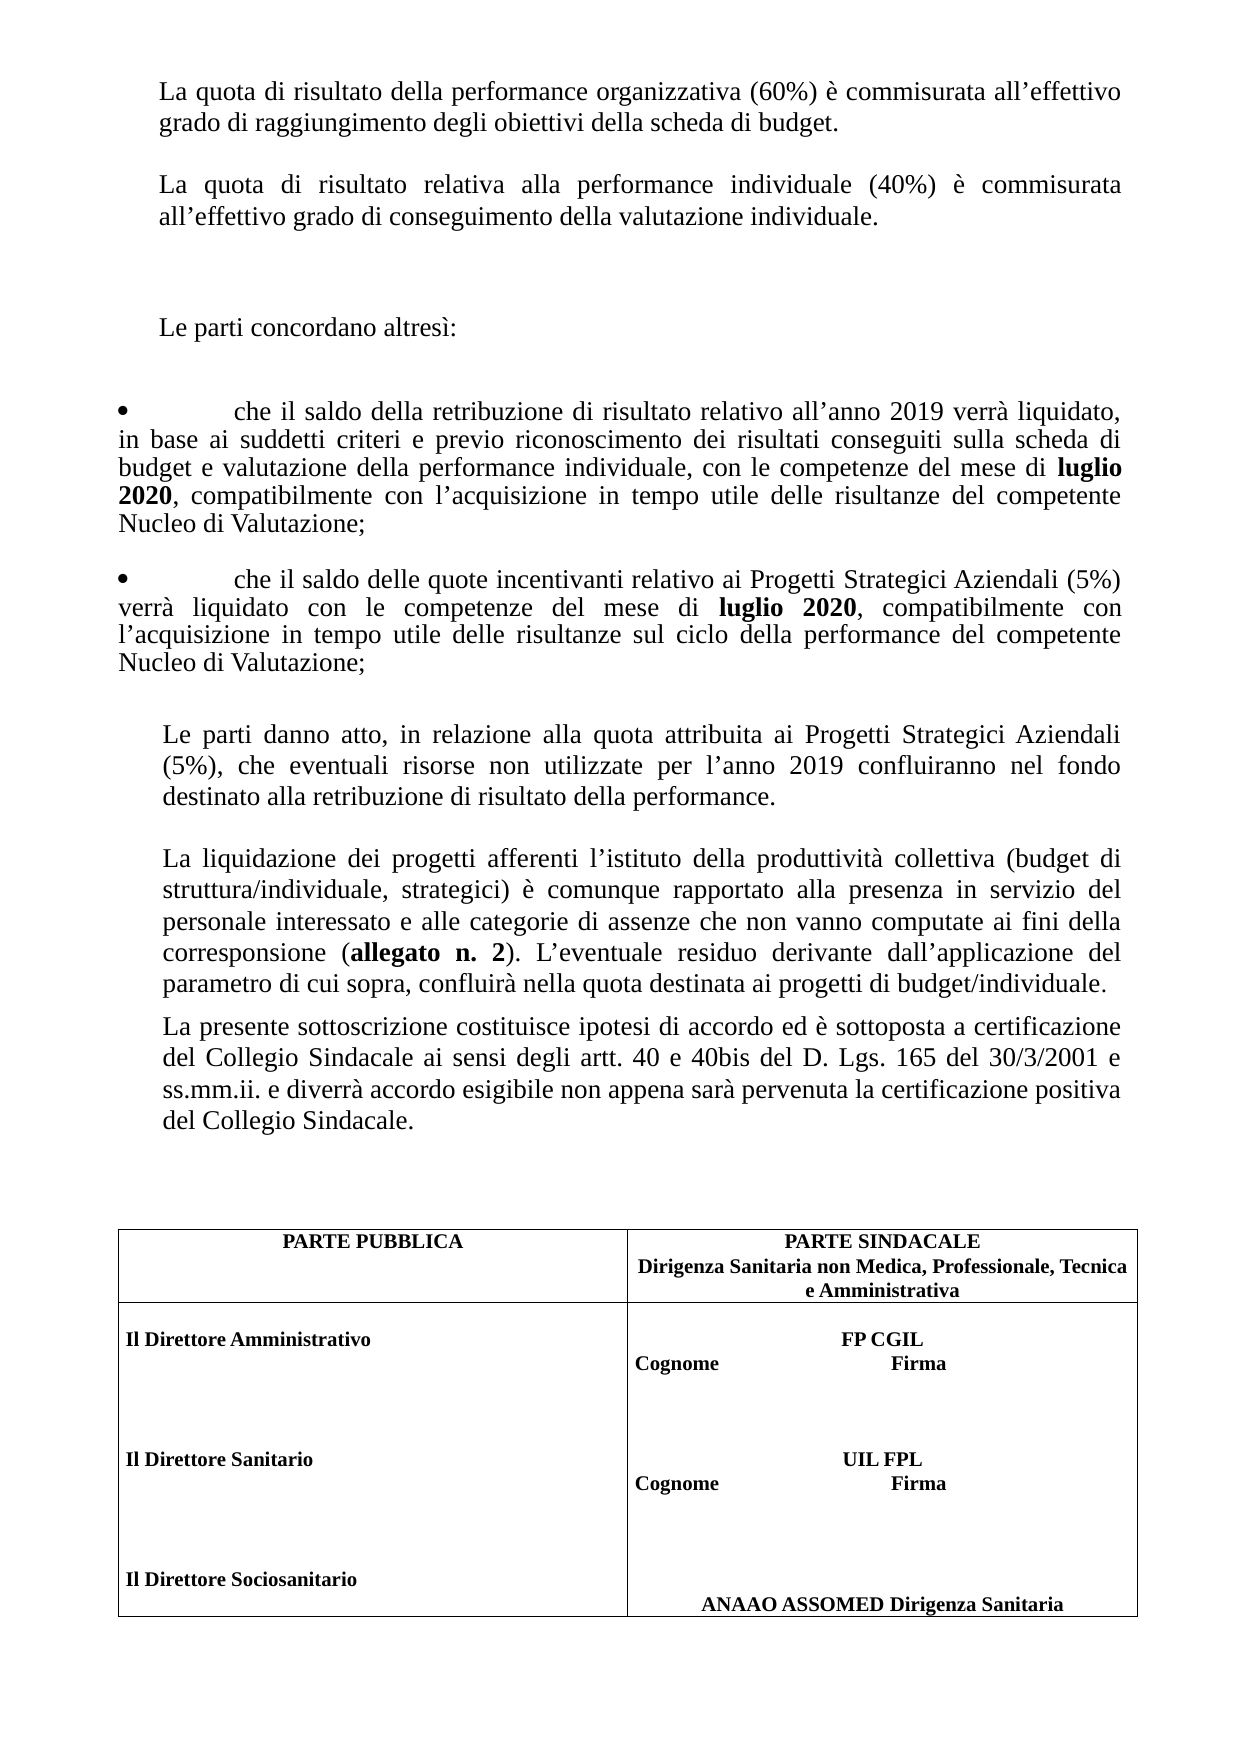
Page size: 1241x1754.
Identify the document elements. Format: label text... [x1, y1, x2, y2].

text Le parti danno atto, in relazione alla quota attribuita ai Progetti Strategici Aziendali (5%), che eventuali risorse non utilizzate per l’anno 2019 confluiranno nel fondo destinato alla retribuzione di risultato della performance. [162, 718, 1122, 811]
list che il saldo delle quote incentivanti relativo ai Progetti Strategici Aziendali (5%) verrà liquidato con le competenze del mese di luglio 2020, compatibilmente con l’acquisizione in tempo utile delle risultanze sul ciclo della performance del competente Nucleo di Valutazione; [118, 566, 1122, 677]
text Le parti concordano altresì: [159, 314, 1122, 342]
text La presente sottoscrizione costituisce ipotesi di accordo ed è sottoposta a certificazione del Collegio Sindacale ai sensi degli artt. 40 e 40bis del D. Lgs. 165 del 30/3/2001 e ss.mm.ii. e diverrà accordo esigibile non appena sarà pervenuta la certificazione positiva del Collegio Sindacale. [162, 1010, 1122, 1135]
text La quota di risultato della performance organizzativa (60%) è commisurata all’effettivo grado di raggiungimento degli obiettivi della scheda di budget. [159, 75, 1122, 137]
table_cell Il Direttore Amministrativo Il Direttore Sanitario Il Direttore Sociosanitario [119, 1303, 627, 1616]
table_header PARTE PUBBLICA [119, 1230, 627, 1302]
table_header PARTE SINDACALE Dirigenza Sanitaria non Medica, Professionale, Tecnica e Amministrativa [628, 1230, 1137, 1302]
list che il saldo della retribuzione di risultato relativo all’anno 2019 verrà liquidato, in base ai suddetti criteri e previo riconoscimento dei risultati conseguiti sulla scheda di budget e valutazione della performance individuale, con le competenze del mese di luglio 2020, compatibilmente con l’acquisizione in tempo utile delle risultanze del competente Nucleo di Valutazione; [118, 398, 1122, 538]
text La liquidazione dei progetti afferenti l’istituto della produttività collettiva (budget di struttura/individuale, strategici) è comunque rapportato alla presenza in servizio del personale interessato e alle categorie di assenze che non vanno computate ai fini della corresponsione (allegato n. 2). L’eventuale residuo derivante dall’applicazione del parametro di cui sopra, confluirà nella quota destinata ai progetti di budget/individuale. [162, 842, 1122, 998]
text La quota di risultato relativa alla performance individuale (40%) è commisurata all’effettivo grado di conseguimento della valutazione individuale. [159, 168, 1122, 231]
table_cell FP CGIL Cognome Firma UIL FPL Cognome Firma ANAAO ASSOMED Dirigenza Sanitaria [628, 1303, 1137, 1616]
